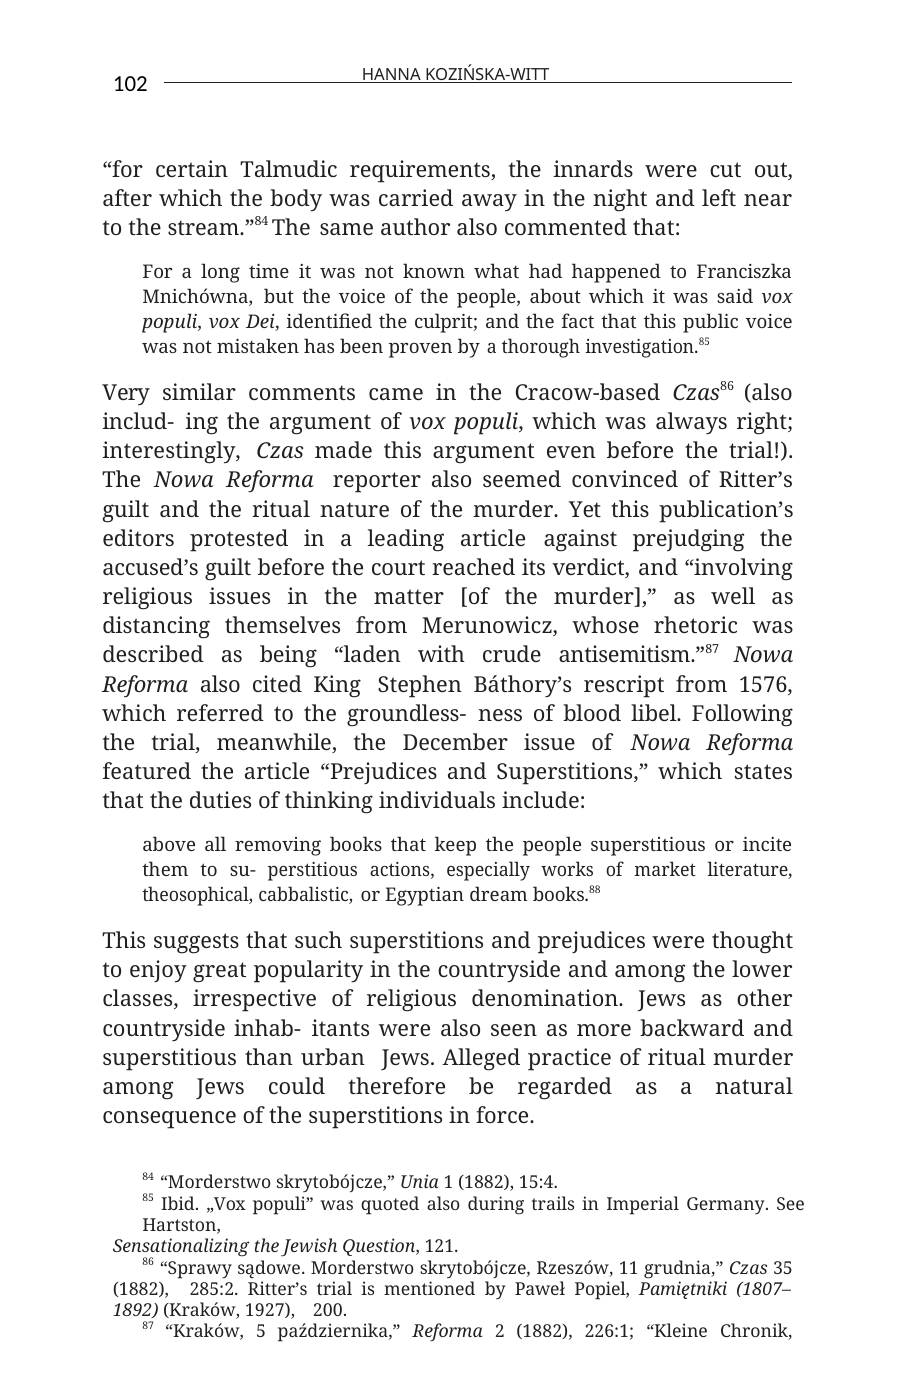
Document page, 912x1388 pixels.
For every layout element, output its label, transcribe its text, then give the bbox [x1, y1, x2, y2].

text Very similar comments came in the Cracow-based Czas86 (also includ- ing the argument of vox populi, which was always right; interestingly, Czas made this argument even before the trial!). The Nowa Reforma reporter also seemed convinced of Ritter’s guilt and the ritual nature of the murder. Yet this publication’s editors protested in a leading article against prejudging the accused’s guilt before the court reached its verdict, and “involving religious issues in the matter [of the murder],” as well as distancing themselves from Merunowicz, whose rhetoric was described as being “laden with crude antisemitism.”87 Nowa Reforma also cited King Stephen Báthory’s rescript from 1576, which referred to the groundless- ness of blood libel. Following the trial, meanwhile, the December issue of Nowa Reforma featured the article “Prejudices and Superstitions,” which states that the duties of thinking individuals include: [102, 377, 793, 814]
text “for certain Talmudic requirements, the innards were cut out, after which the body was carried away in the night and left near to the stream.”84 The same author also commented that: [102, 154, 793, 241]
text 85 Ibid. „Vox populi” was quoted also during trails in Imperial Germany. See Hartston, [142, 1193, 805, 1236]
text above all removing books that keep the people superstitious or incite them to su- perstitious actions, especially works of market literature, theosophical, cabbalistic, or Egyptian dream books.88 [142, 831, 793, 906]
text Sensationalizing the Jewish Question, 121. [113, 1236, 805, 1257]
text 86 “Sprawy sądowe. Morderstwo skrytobójcze, Rzeszów, 11 grudnia,” Czas 35 (1882), 285:2. Ritter’s trial is mentioned by Paweł Popiel, Pamiętniki (1807–1892) (Kraków, 1927), 200. [113, 1257, 793, 1321]
text 87 “Kraków, 5 października,” Reforma 2 (1882), 226:1; “Kleine Chronik, [113, 1321, 793, 1342]
text For a long time it was not known what had happened to Franciszka Mnichówna, but the voice of the people, about which it was said vox populi, vox Dei, identified the culprit; and the fact that this public voice was not mistaken has been proven by a thorough investigation.85 [142, 258, 793, 358]
text This suggests that such superstitions and prejudices were thought to enjoy great popularity in the countryside and among the lower classes, irrespective of religious denomination. Jews as other countryside inhab- itants were also seen as more backward and superstitious than urban Jews. Alleged practice of ritual murder among Jews could therefore be regarded as a natural consequence of the superstitions in force. [102, 925, 793, 1129]
text 84 “Morderstwo skrytobójcze,” Unia 1 (1882), 15:4. [142, 1171, 805, 1193]
